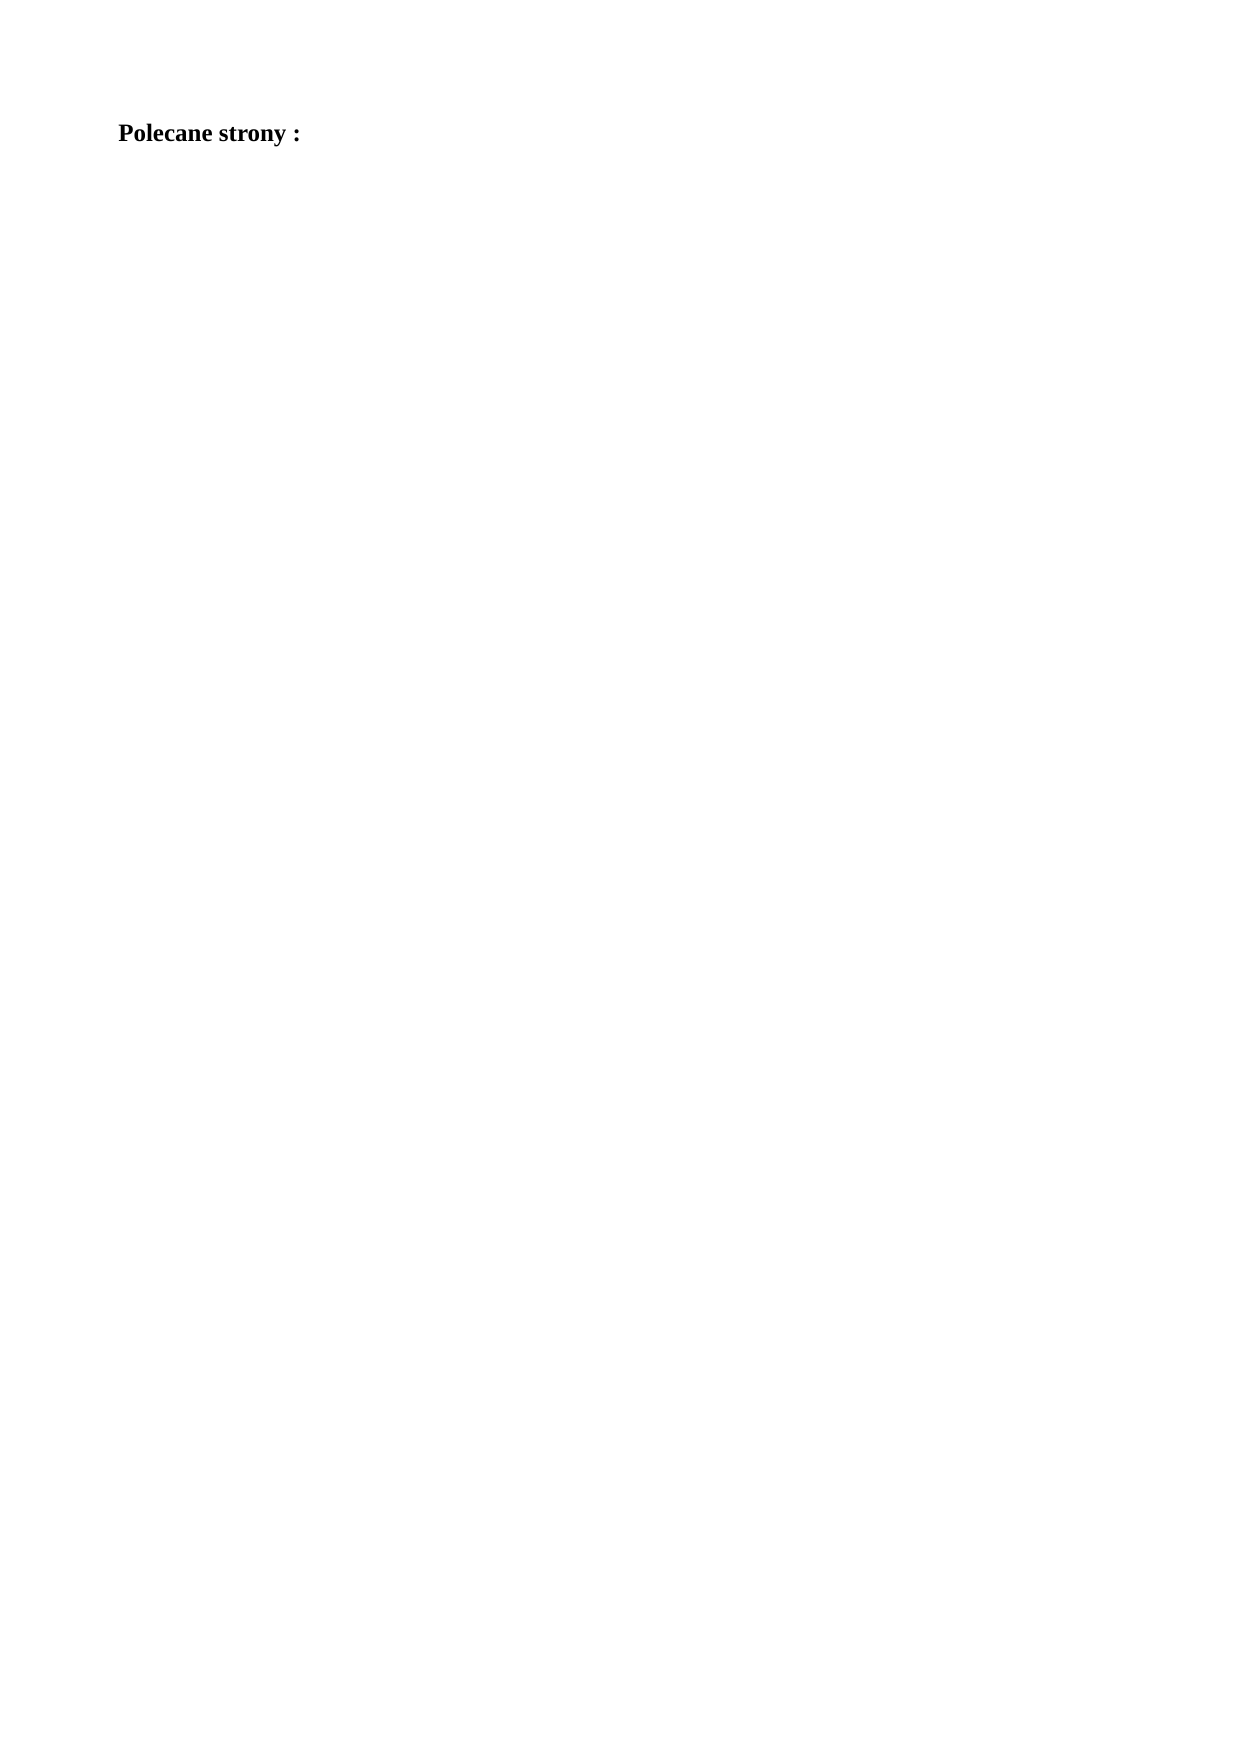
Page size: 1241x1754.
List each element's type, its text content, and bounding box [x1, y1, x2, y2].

text Polecane strony : [118, 118, 1122, 147]
